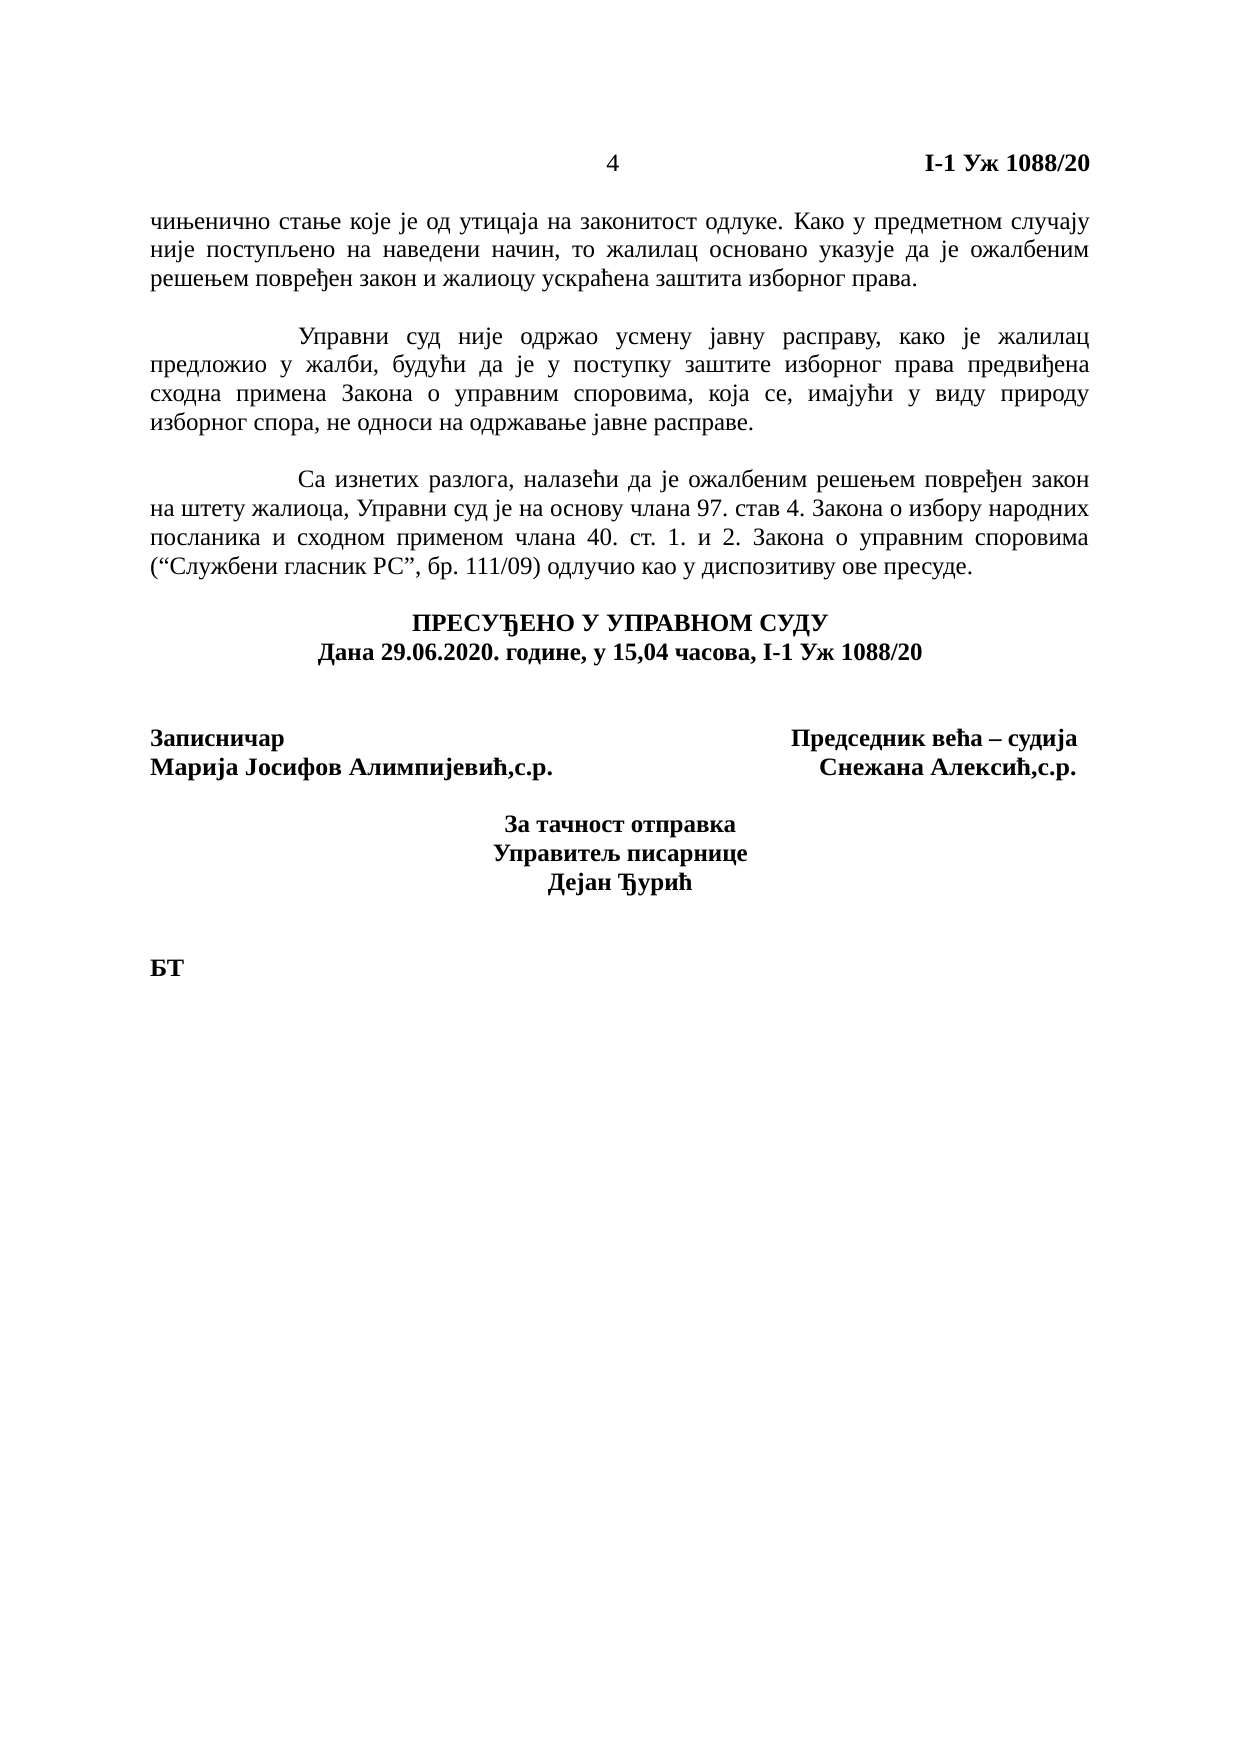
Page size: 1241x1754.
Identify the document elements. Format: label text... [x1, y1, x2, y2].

text За тачност отправка [150, 809, 1090, 838]
text Марија Јосифов Алимпијевић,с.р. Снежана Алексић,с.р. [150, 752, 1090, 781]
text чињенично стање које је од утицаја на законитост одлуке. Како у предметном случају није поступљено на наведени начин, то жалилац основано указује да је ожалбеним решењем повређен закон и жалиоцу ускраћена заштита изборног права. [150, 206, 1090, 292]
text Дејан Ђурић [150, 867, 1090, 896]
text Управни суд није одржао усмену јавну расправу, како је жалилац предложио у жалби, будући да је у поступку заштите изборног права предвиђена сходна примена Закона о управним споровима, која се, имајући у виду природу изборног спора, не односи на одржавање јавне расправе. [150, 321, 1090, 436]
text Са изнетих разлога, налазећи да је ожалбеним решењем повређен закон на штету жалиоца, Управни суд је на основу члана 97. став 4. Закона о избору народних посланика и сходном применом члана 40. ст. 1. и 2. Закона о управним споровима (“Службени гласник РС”, бр. 111/09) одлучио као у диспозитиву ове пресуде. [150, 464, 1090, 579]
text БT [150, 953, 1090, 982]
text Управитељ писарнице [150, 838, 1090, 867]
text Записничар Председник већа – судија [150, 723, 1090, 752]
text ПРЕСУЂЕНО У УПРАВНОМ СУДУ [150, 608, 1090, 637]
text Дана 29.06.2020. године, у 15,04 часова, I-1 Уж 1088/20 [150, 637, 1090, 666]
